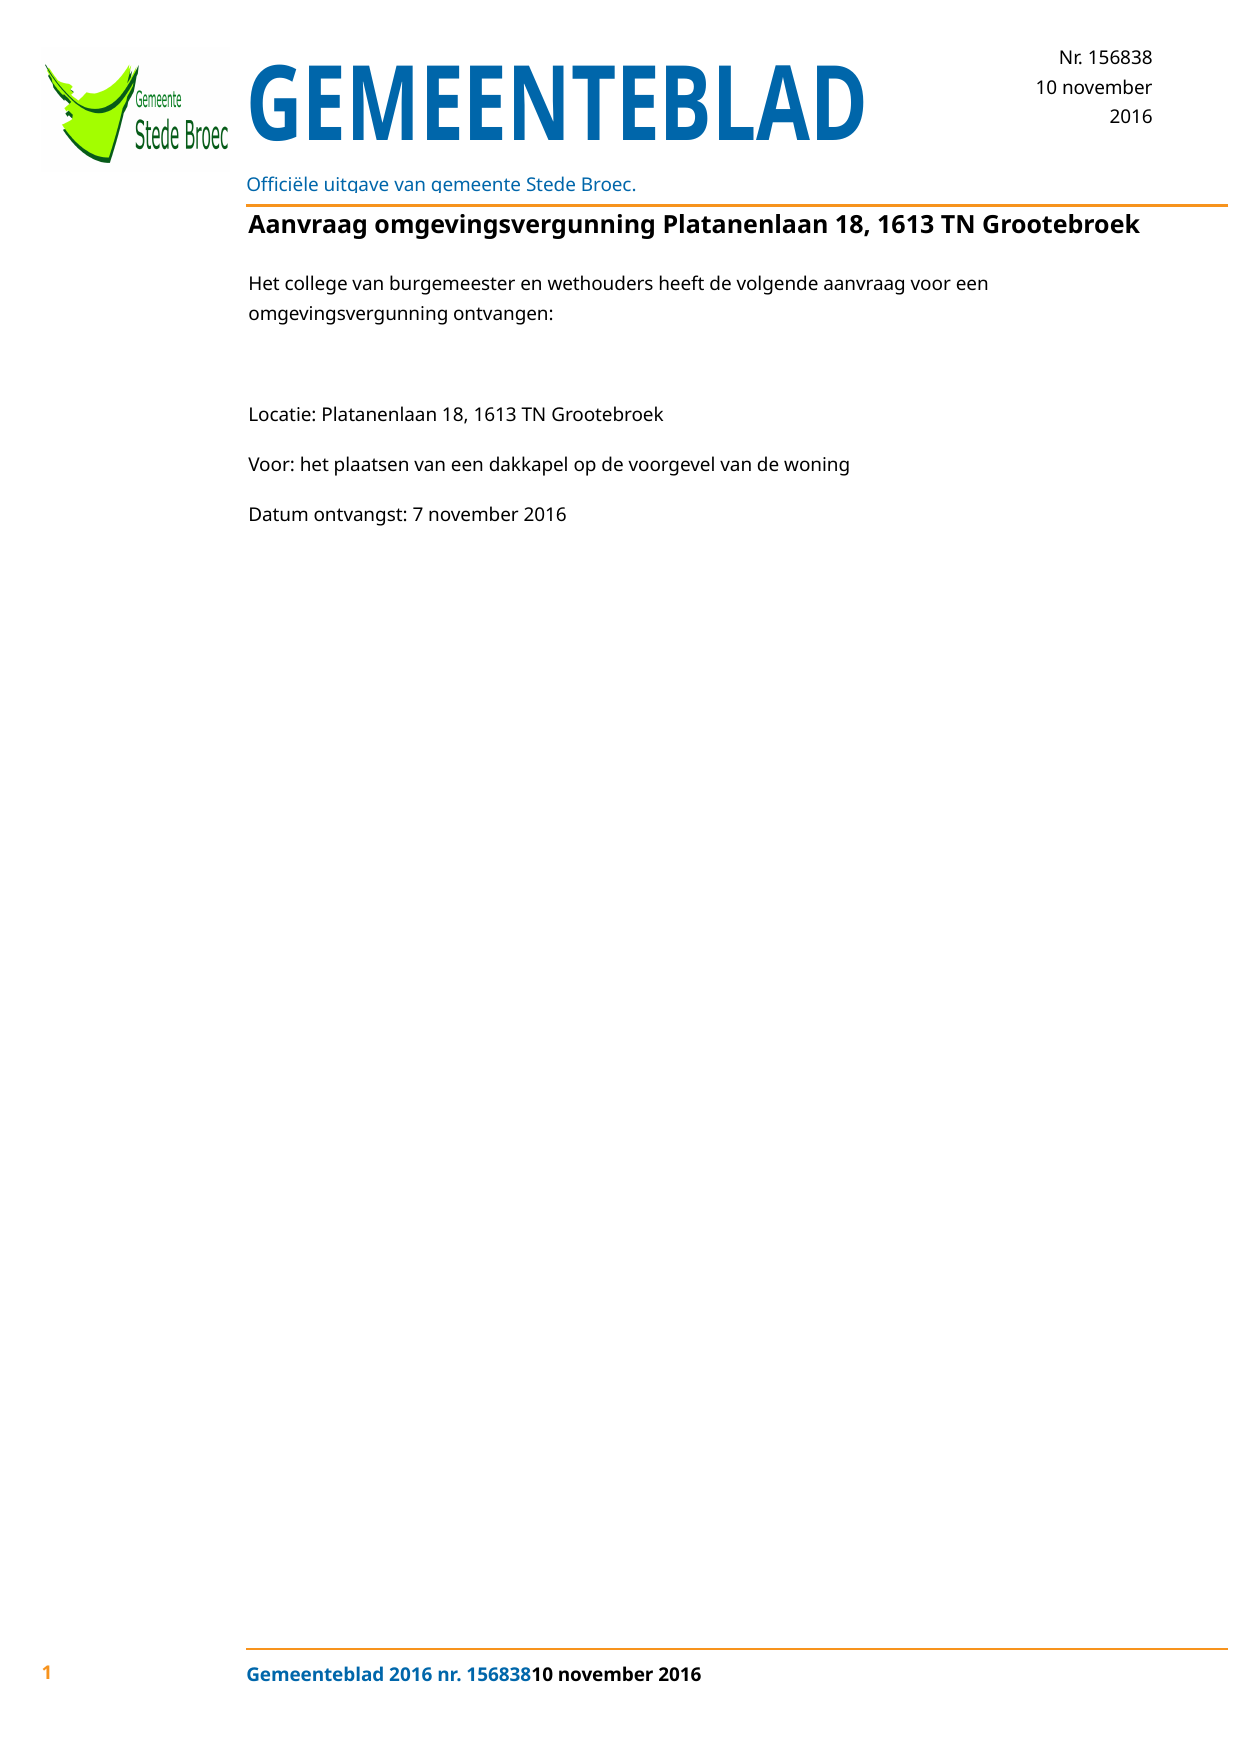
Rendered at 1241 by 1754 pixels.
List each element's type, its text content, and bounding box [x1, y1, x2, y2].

text Aanvraag omgevingsvergunning Platanenlaan 18, 1613 TN Grootebroek [248, 207, 1152, 241]
text Datum ontvangst: 7 november 2016 [248, 502, 1152, 527]
text Locatie: Platanenlaan 18, 1613 TN Grootebroek [248, 401, 1152, 426]
picture [41, 47, 231, 172]
text Het college van burgemeester en wethouders heeft de volgende aanvraag voor een omgevingsvergunning ontvangen: [248, 270, 1152, 326]
text Voor: het plaatsen van een dakkapel op de voorgevel van de woning [248, 451, 1152, 477]
